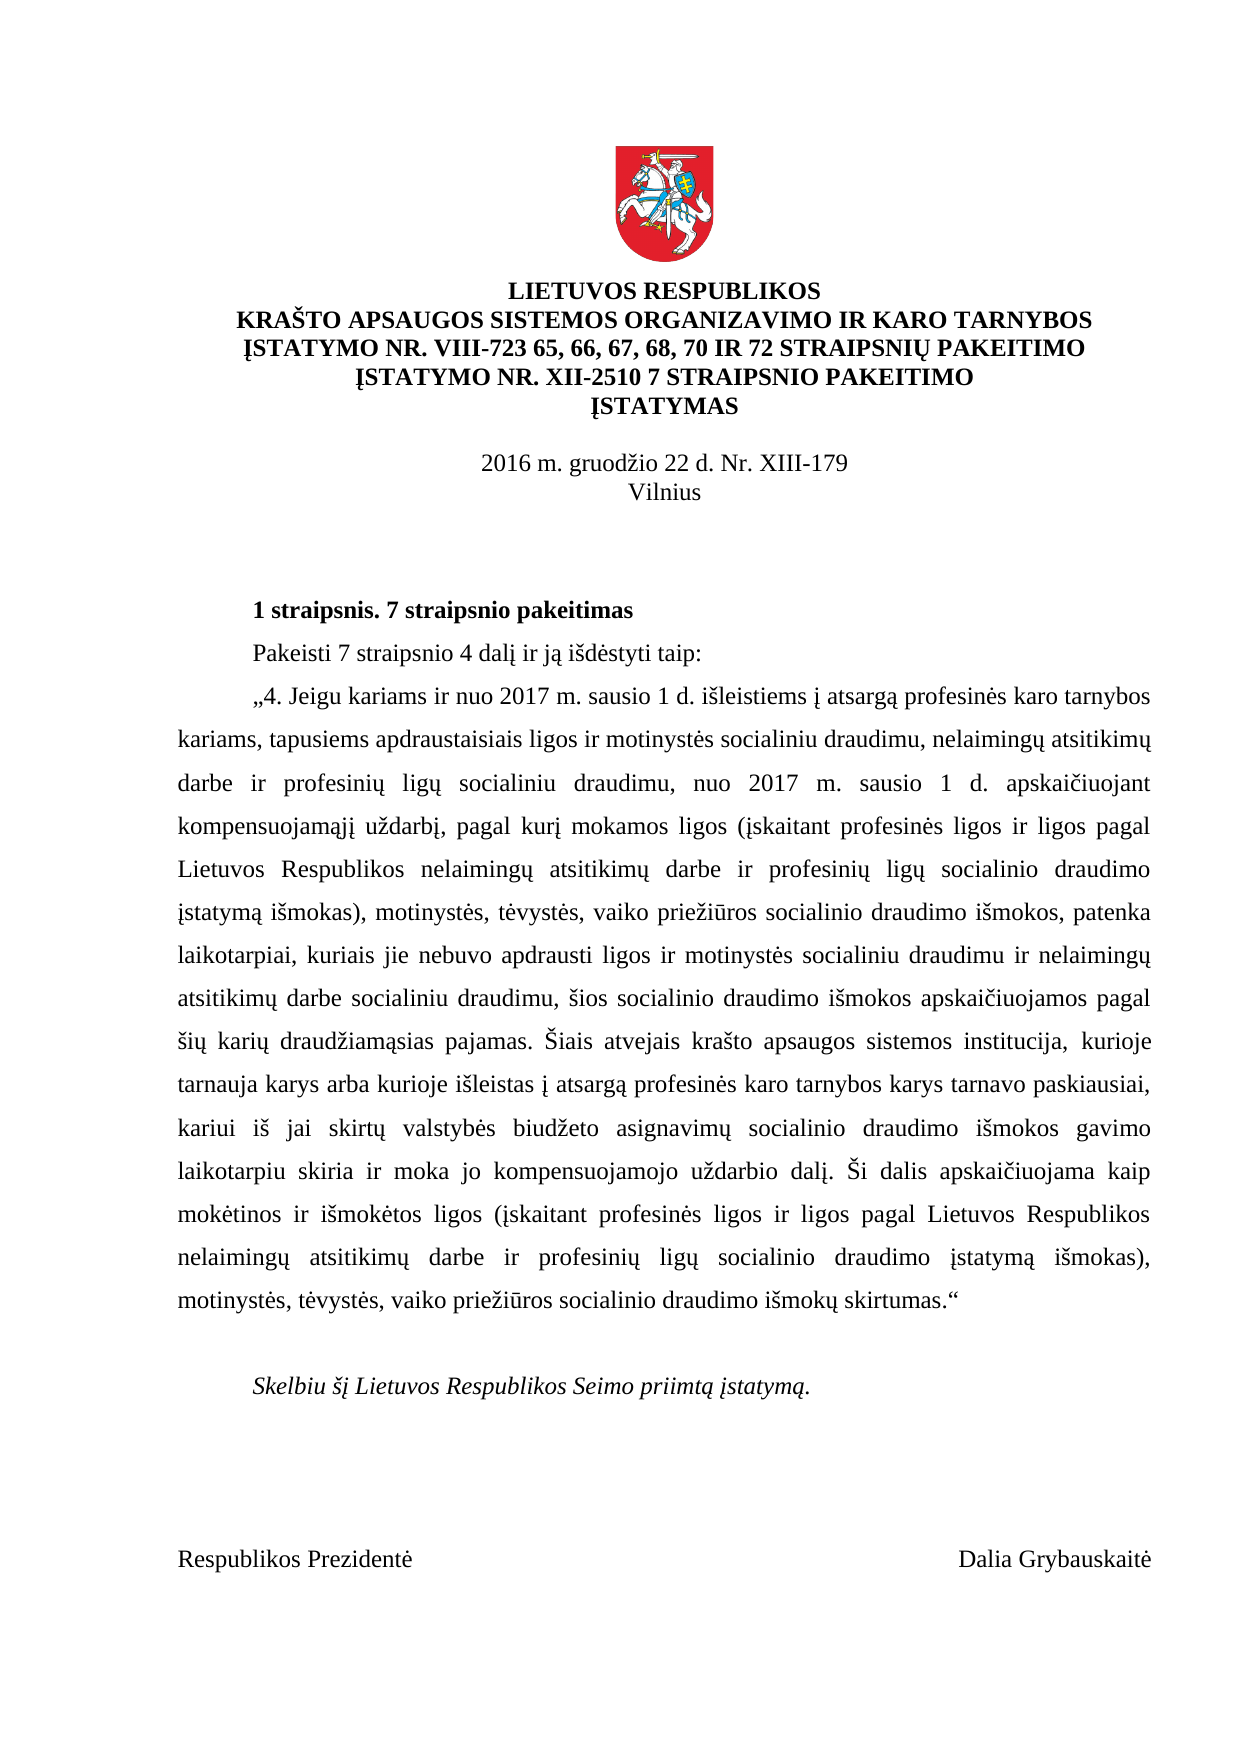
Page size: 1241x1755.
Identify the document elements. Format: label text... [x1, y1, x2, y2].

text 2016 m. gruodžio 22 d. Nr. XIII-179 [177, 448, 1152, 477]
text Respublikos Prezidentė Dalia Grybauskaitė [177, 1544, 1152, 1573]
text 1 straipsnis. 7 straipsnio pakeitimas [177, 595, 1152, 624]
text KRAŠTO APSAUGOS SISTEMOS ORGANIZAVIMO IR KARO TARNYBOS ĮSTATYMO NR. VIII-723 65, 66, 67, 68, 70 IR 72 STRAIPSNIŲ PAKEITIMO ĮSTATYMO NR. XII-2510 7 STRAIPSNIO PAKEITIMO [177, 305, 1152, 391]
text Pakeisti 7 straipsnio 4 dalį ir ją išdėstyti taip: [177, 638, 1152, 667]
text „4. Jeigu kariams ir nuo 2017 m. sausio 1 d. išleistiems į atsargą profesinės karo tarnybos kariams, tapusiems apdraustaisiais ligos ir motinystės socialiniu draudimu, nelaimingų atsitikimų darbe ir profesinių ligų socialiniu draudimu, nuo 2017 m. sausio 1 d. apskaičiuojant kompensuojamąjį uždarbį, pagal kurį mokamos ligos (įskaitant profesinės ligos ir ligos pagal Lietuvos Respublikos nelaimingų atsitikimų darbe ir profesinių ligų socialinio draudimo įstatymą išmokas), motinystės, tėvystės, vaiko priežiūros socialinio draudimo išmokos, patenka laikotarpiai, kuriais jie nebuvo apdrausti ligos ir motinystės socialiniu draudimu ir nelaimingų atsitikimų darbe socialiniu draudimu, šios socialinio draudimo išmokos apskaičiuojamos pagal šių karių draudžiamąsias pajamas. Šiais atvejais krašto apsaugos sistemos institucija, kurioje tarnauja karys arba kurioje išleistas į atsargą profesinės karo tarnybos karys tarnavo paskiausiai, kariui iš jai skirtų valstybės biudžeto asignavimų socialinio draudimo išmokos gavimo laikotarpiu skiria ir moka jo kompensuojamojo uždarbio dalį. Ši dalis apskaičiuojama kaip mokėtinos ir išmokėtos ligos (įskaitant profesinės ligos ir ligos pagal Lietuvos Respublikos nelaimingų atsitikimų darbe ir profesinių ligų socialinio draudimo įstatymą išmokas), motinystės, tėvystės, vaiko priežiūros socialinio draudimo išmokų skirtumas.“ [177, 681, 1152, 1314]
text LIETUVOS RESPUBLIKOS [177, 276, 1152, 305]
text ĮSTATYMAS [177, 391, 1152, 420]
text Vilnius [177, 477, 1152, 506]
text Skelbiu šį Lietuvos Respublikos Seimo priimtą įstatymą. [177, 1371, 1152, 1400]
